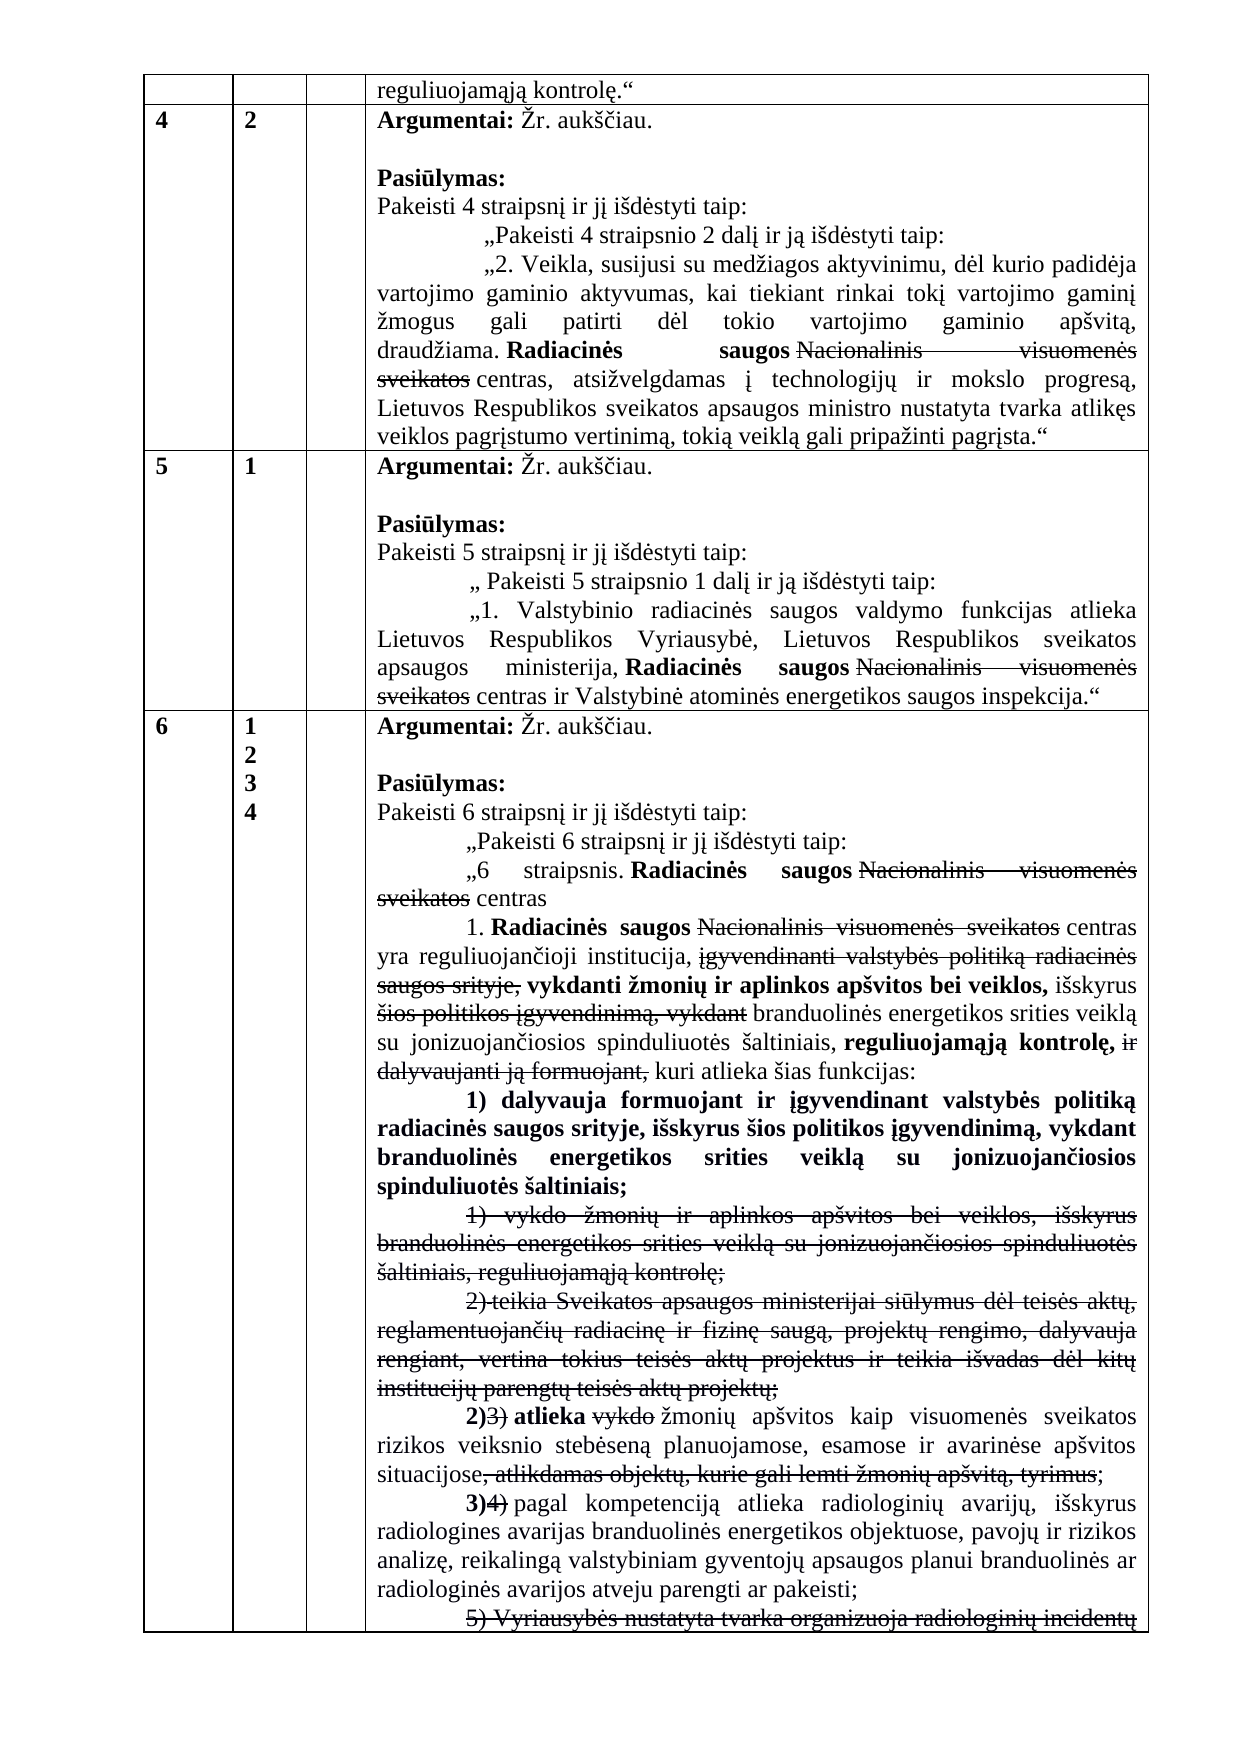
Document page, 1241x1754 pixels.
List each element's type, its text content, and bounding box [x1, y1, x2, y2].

table_cell 4 [145, 105, 232, 450]
table_cell 5 [145, 451, 232, 710]
table_cell Argumentai: Žr. aukščiau. Pasiūlymas: Pakeisti 4 straipsnį ir jį išdėstyti taip: „Pakeisti 4 straipsnio 2 dalį ir ją išdėstyti taip: „2. Veikla, susijusi su medžiagos aktyvinimu, dėl kurio padidėja vartojimo gaminio aktyvumas, kai tiekiant rinkai tokį vartojimo gaminį žmogus gali patirti dėl tokio vartojimo gaminio apšvitą, draudžiama. Radiacinės saugos Nacionalinis visuomenės sveikatos centras, atsižvelgdamas į technologijų ir mokslo progresą, Lietuvos Respublikos sveikatos apsaugos ministro nustatyta tvarka atlikęs veiklos pagrįstumo vertinimą, tokią veiklą gali pripažinti pagrįsta.“ [366, 105, 1148, 450]
table_cell 1 2 3 4 [234, 711, 306, 1631]
table_cell [307, 105, 365, 450]
table_cell Argumentai: Žr. aukščiau. Pasiūlymas: Pakeisti 6 straipsnį ir jį išdėstyti taip: „Pakeisti 6 straipsnį ir jį išdėstyti taip: „6 straipsnis. Radiacinės saugos Nacionalinis visuomenės sveikatos centras 1. Radiacinės saugos Nacionalinis visuomenės sveikatos centras yra reguliuojančioji institucija, įgyvendinanti valstybės politiką radiacinės saugos srityje, vykdanti žmonių ir aplinkos apšvitos bei veiklos, išskyrus šios politikos įgyvendinimą, vykdant branduolinės energetikos srities veiklą su jonizuojančiosios spinduliuotės šaltiniais, reguliuojamąją kontrolę, ir dalyvaujanti ją formuojant, kuri atlieka šias funkcijas: 1) dalyvauja formuojant ir įgyvendinant valstybės politiką radiacinės saugos srityje, išskyrus šios politikos įgyvendinimą, vykdant branduolinės energetikos srities veiklą su jonizuojančiosios spinduliuotės šaltiniais; 1) vykdo žmonių ir aplinkos apšvitos bei veiklos, išskyrus branduolinės energetikos srities veiklą su jonizuojančiosios spinduliuotės šaltiniais, reguliuojamąją kontrolę; 2) teikia Sveikatos apsaugos ministerijai siūlymus dėl teisės aktų, reglamentuojančių radiacinę ir fizinę saugą, projektų rengimo, dalyvauja rengiant, vertina tokius teisės aktų projektus ir teikia išvadas dėl kitų institucijų parengtų teisės aktų projektų; 2)3) atlieka vykdo žmonių apšvitos kaip visuomenės sveikatos rizikos veiksnio stebėseną planuojamose, esamose ir avarinėse apšvitos situacijose, atlikdamas objektų, kurie gali lemti žmonių apšvitą, tyrimus; 3)4) pagal kompetenciją atlieka radiologinių avarijų, išskyrus radiologines avarijas branduolinės energetikos objektuose, pavojų ir rizikos analizę, reikalingą valstybiniam gyventojų apsaugos planui branduolinės ar radiologinės avarijos atveju parengti ar pakeisti; 5) Vyriausybės nustatyta tvarka organizuoja radiologinių incidentų ir radiologinių avarijų valdymą, dalyvauja likviduojant jų padarinius ir pagal kompetenciją dalyvauja valdant branduolines avarijas ir likviduojant jų padarinius; 6) kontroliuoja prevencijos priemonių, kuriomis perspėjama apie paliktųjų radioaktyviųjų šaltinių ir radioaktyviosiomis medžiagomis užterštų objektų atsiradimą, įgyvendinimą bei paliktųjų radioaktyviųjų šaltinių ir radioaktyviosiomis medžiagomis užterštų objektų sutvarkymą, teikia išvadą dėl radioaktyviųjų šaltinių ir radioaktyviosiomis medžiagomis užterštų objektų pripažinimo paliktaisiais; 7) pagal kompetenciją atlieka valstybinę radiacinės saugos ekspertizę; 8) rengia radiacinės saugos būklės apžvalgas ir teikia siūlymus valstybės ir savivaldybių institucijoms ir įstaigoms radiacinės saugos klausimais ir informuoja visuomenę; 4)9) atlieka kitas šiame įstatyme, kituose teisės aktuose, reglamentuojančiuose radiacinę ir fizinę saugą, nustatytas funkcijas. 2. Radiacinės saugos Nacionalinio visuomenės sveikatos centro funkcijos yra atskirtos nuo kitų institucijų, įstaigų ar organizacijų, užsiimančių veiklos su jonizuojančiosios spinduliuotės šaltiniais plėtra ar jonizuojančiosios spinduliuotės šaltinių naudojimu vykdant veiklą. 3. Radiacinės saugos Nacionalinis visuomenės sveikatos centras, atlikdamas šio straipsnio 1 dalyje nustatytas funkcijas, privalo užtikrinti asmens, kuris kreipėsi į Radiacinės saugos Nacionalinį visuomenės sveikatos centrą su prašymu registruoti veiklą, paraiška išduoti licenciją ar su prašymu išduoti laikinąjį leidimą arba kitą dokumentą, taip pat veiklos vykdytojo ar kito asmens, turinčio Radiacinės saugos Nacionalinio visuomenės sveikatos centro išduotą dokumentą, komercinę paslaptį sudarančios informacijos ir (ar) kitos konfidencialios informacijos apsaugą. Suinteresuoti asmenys turi teisę teikti Radiacinės saugos Nacionaliniam visuomenės sveikatos centrui prašymus dėl jų komercinę paslaptį sudarančios informacijos ir (ar) kitos konfidencialios informacijos apsaugos, kurie neturi nepagrįstai apsunkinti Radiacinės saugos Nacionalinio visuomenės sveikatos centro funkcijų įgyvendinimo. 4. Radiacinės saugos Nacionalinis visuomenės sveikatos centras, atlikdamas šio straipsnio 1 dalyje nustatytas funkcijas, turi teisę tvarkyti asmens duomenis, įskaitant sveikatos duomenis, gautus iš asmenų, planuojančių vykdyti veiklą, veiklos vykdytojų ir asmenų, kurių veiklos nereikia įteisinti, tačiau kurių vykdoma veikla gali turėti įtakos žmonių ir aplinkos apšvitai jonizuojančiąja spinduliuote ir (ar) vykdant tokią veiklą yra tikimybė nustatyti paliktąjį radioaktyvųjį šaltinį ar radioaktyviosiomis medžiagomis užterštą objektą, asmenų, vykdančių radiacinės ir (ar) fizinės saugos mokymą, bei asmenų, įskaitant dozimetrijos tarnybas, siekiančių atlikti ar atliekančių visuomenės sveikatos saugai užtikrinti reikalingus žmonių apšvitos dozių ir (ar) dozės galios, ir (ar) aktyvumo matavimus ir (ar) apšvitos dozių įvertinimą, taip pat registrų ir valstybės informacinių sistemų. Radiacinės saugos Nacionalinis visuomenės sveikatos centras privalo užtikrinti, kad asmens duomenys, įskaitant sveikatos duomenis, be asmens sutikimo nebūtų atskleisti, išskyrus atvejus, kai tokių duomenų atskleidimas numatytas Lietuvos Respublikos ar Europos Sąjungos teisės aktuose, reglamentuojančiuose asmens duomenų apsaugą.“ [366, 711, 1148, 1631]
table_cell [307, 451, 365, 710]
table_cell [234, 75, 306, 104]
table_cell [307, 75, 365, 104]
table_cell 1 [234, 451, 306, 710]
table_cell Argumentai: Žr. aukščiau. Pasiūlymas: Pakeisti 5 straipsnį ir jį išdėstyti taip: „ Pakeisti 5 straipsnio 1 dalį ir ją išdėstyti taip: „1. Valstybinio radiacinės saugos valdymo funkcijas atlieka Lietuvos Respublikos Vyriausybė, Lietuvos Respublikos sveikatos apsaugos ministerija, Radiacinės saugos Nacionalinis visuomenės sveikatos centras ir Valstybinė atominės energetikos saugos inspekcija.“ [366, 451, 1148, 710]
table_cell [145, 75, 232, 104]
table_cell [307, 711, 365, 1631]
table_cell 2 [234, 105, 306, 450]
table_cell 6 [145, 711, 232, 1631]
